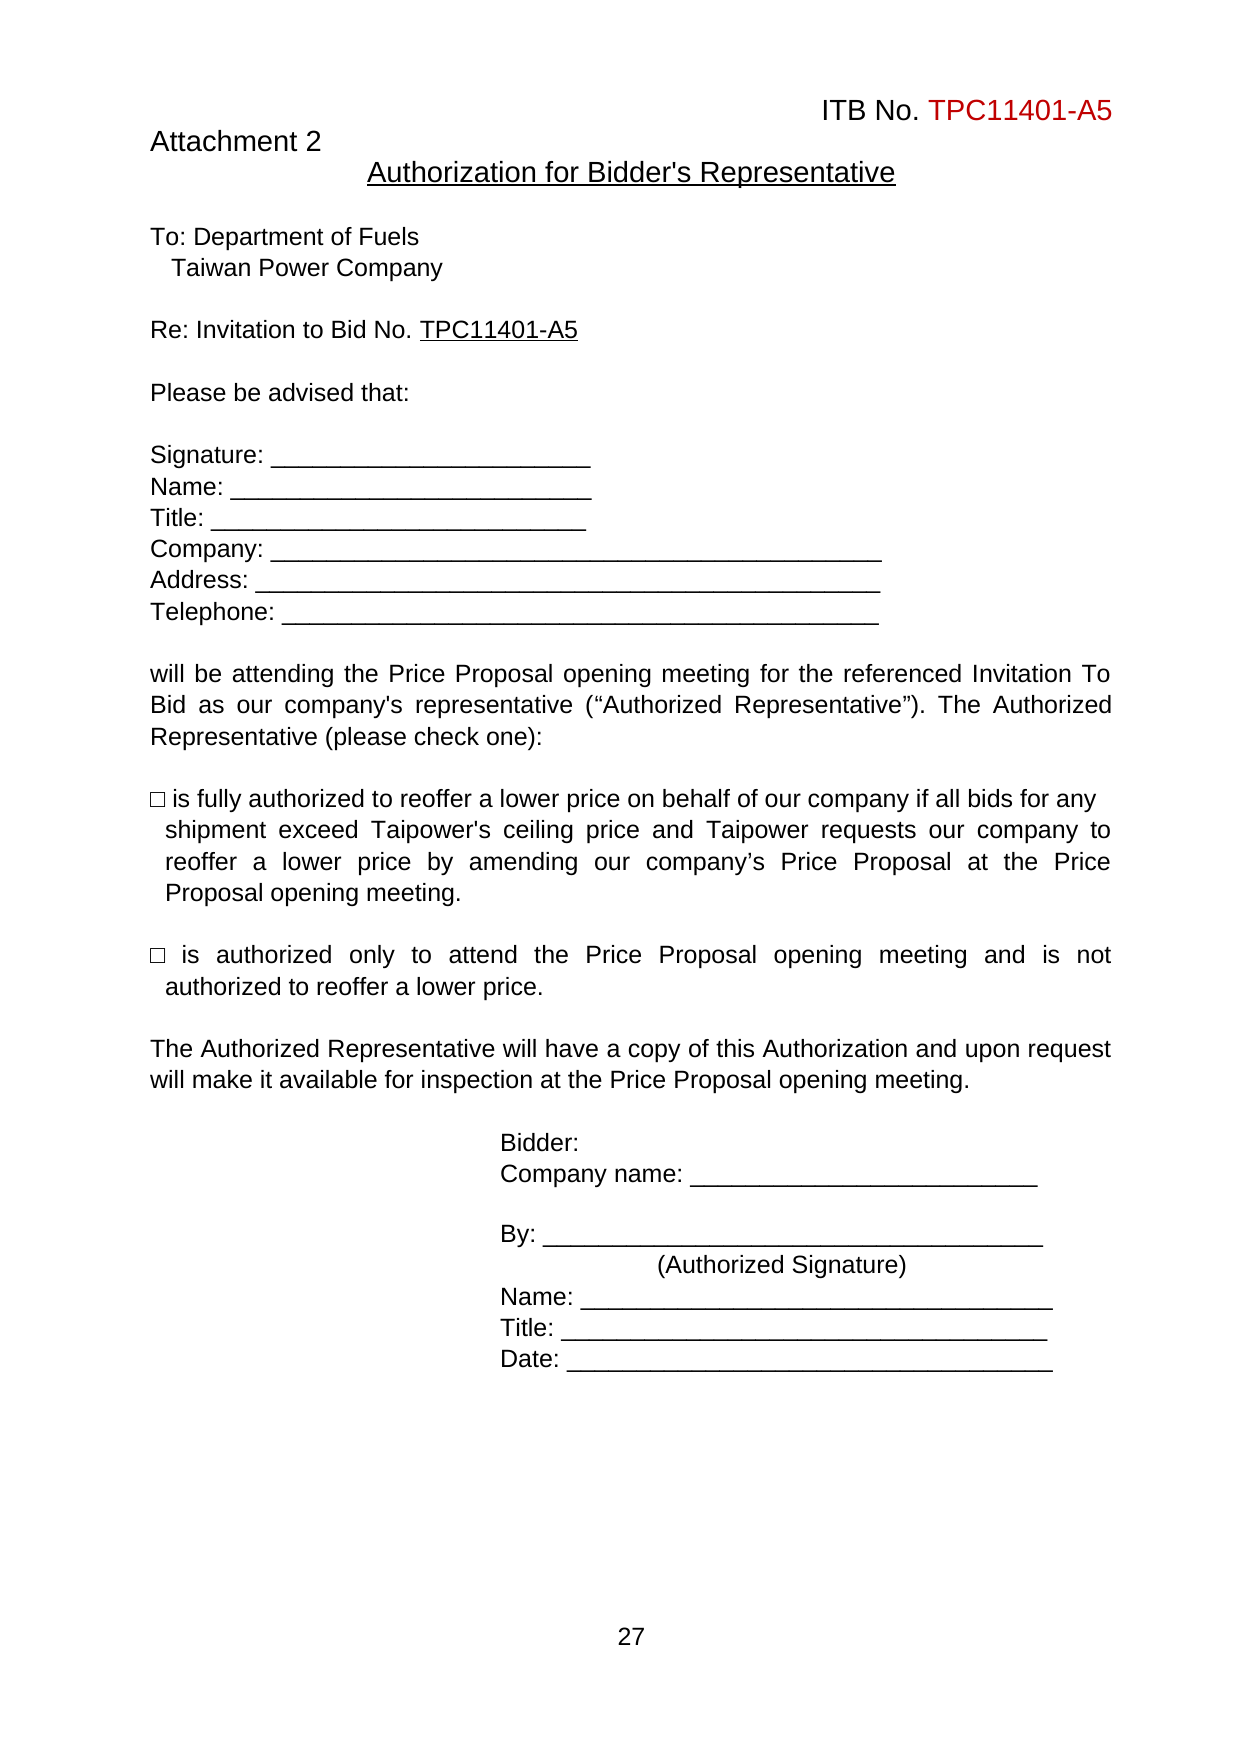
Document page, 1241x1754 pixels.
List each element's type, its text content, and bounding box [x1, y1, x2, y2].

subtitle Address: _____________________________________________ [150, 564, 1113, 595]
text Date: ___________________________________ [300, 1342, 1113, 1374]
text Authorization for Bidder's Representative [150, 157, 1113, 189]
text By: ____________________________________ [300, 1217, 1113, 1249]
text Signature: _______________________ [150, 439, 1113, 470]
text □ is fully authorized to reoffer a lower price on behalf of our company if all bids for any [150, 782, 1113, 814]
text Please be advised that: [150, 376, 1113, 407]
text Company name: _________________________ [150, 1157, 1113, 1189]
text The Authorized Representative will have a copy of this Authorization and upon request will make it available for inspection at the Price Proposal opening meeting. [150, 1032, 1113, 1095]
text Attachment 2 [150, 126, 1113, 157]
text □ is authorized only to attend the Price Proposal opening meeting and is not authorized to reoffer a lower price. [150, 939, 1113, 1001]
text Company: ____________________________________________ [150, 532, 1113, 564]
subtitle Bidder: [150, 1126, 1113, 1157]
text (Authorized Signature) [150, 1249, 1113, 1280]
subtitle Name: __________________________ [150, 470, 1113, 501]
text Title: ___________________________________ [150, 1311, 1113, 1342]
text Taiwan Power Company [150, 251, 1113, 282]
text Telephone: ___________________________________________ [150, 595, 1113, 626]
text Re: Invitation to Bid No. TPC11401-A5 [150, 314, 1113, 345]
text will be attending the Price Proposal opening meeting for the referenced Invitation To Bid as our company's representative (“Authorized Representative”). The Authorized Representative (please check one): [150, 657, 1113, 751]
text shipment exceed Taipower's ceiling price and Taipower requests our company to reoffer a lower price by amending our company’s Price Proposal at the Price Proposal opening meeting. [165, 814, 1113, 907]
text Name: __________________________________ [300, 1280, 1113, 1311]
subtitle Title: ___________________________ [150, 501, 1113, 532]
text To: Department of Fuels [150, 220, 1113, 251]
